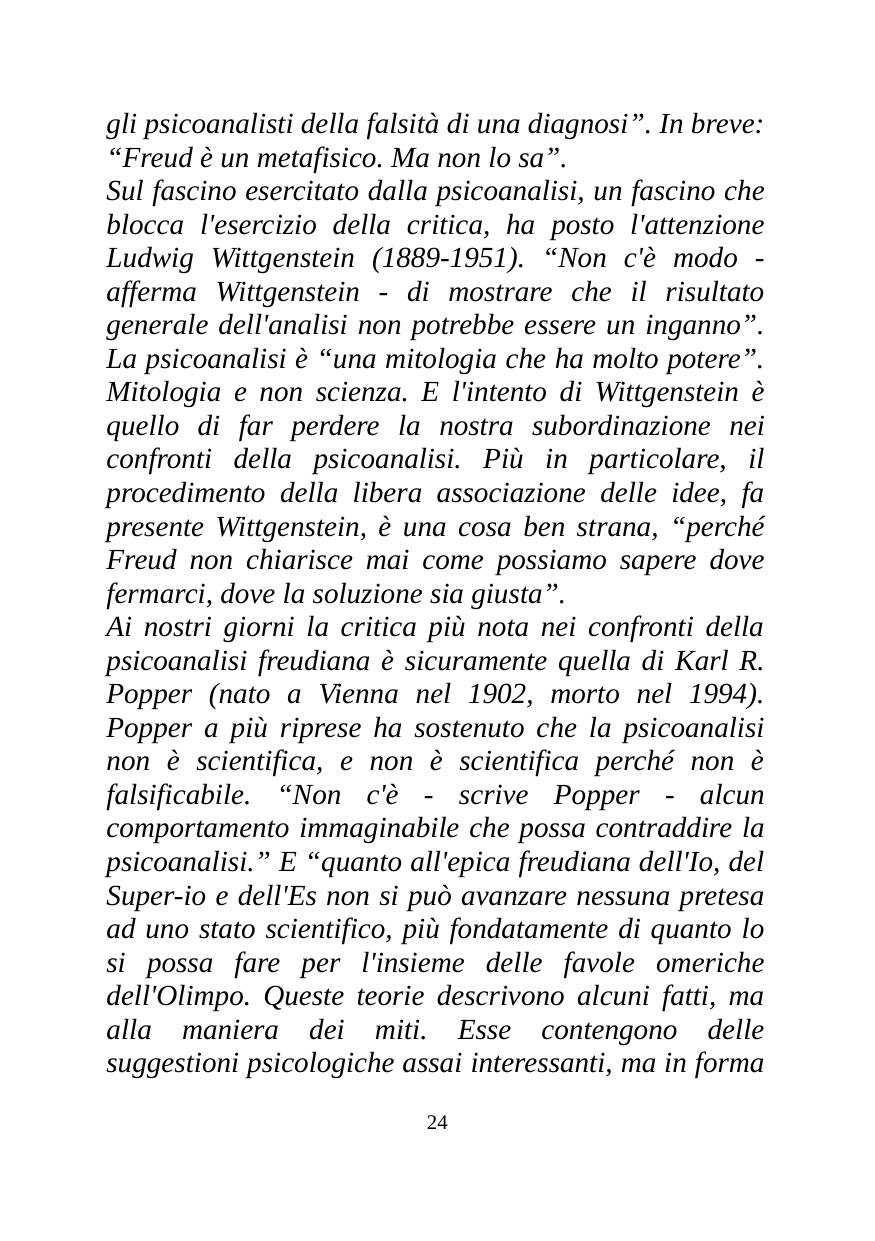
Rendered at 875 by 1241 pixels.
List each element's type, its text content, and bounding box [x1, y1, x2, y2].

text Ai nostri giorni la critica più nota nei confronti della psicoanalisi freudiana è sicuramente quella di Karl R. Popper (nato a Vienna nel 1902, morto nel 1994). Popper a più riprese ha sostenuto che la psicoanalisi non è scientifica, e non è scientifica perché non è falsificabile. “Non c'è - scrive Popper - alcun comportamento immaginabile che possa contraddire la psicoanalisi.” E “quanto all'epica freudiana dell'Io, del Super-io e dell'Es non si può avanzare nessuna pretesa ad uno stato scientifico, più fondatamente di quanto lo si possa fare per l'insieme delle favole omeriche dell'Olimpo. Queste teorie descrivono alcuni fatti, ma alla maniera dei miti. Esse contengono delle suggestioni psicologiche assai interessanti, ma in forma [106, 609, 768, 1079]
text Sul fascino esercitato dalla psicoanalisi, un fascino che blocca l'esercizio della critica, ha posto l'attenzione Ludwig Wittgenstein (1889-1951). “Non c'è modo - afferma Wittgenstein - di mostrare che il risultato generale dell'analisi non potrebbe essere un inganno”. La psicoanalisi è “una mitologia che ha molto potere”. Mitologia e non scienza. E l'intento di Wittgenstein è quello di far perdere la nostra subordinazione nei confronti della psicoanalisi. Più in particolare, il procedimento della libera associazione delle idee, fa presente Wittgenstein, è una cosa ben strana, “perché Freud non chiarisce mai come possiamo sapere dove fermarci, dove la soluzione sia giusta”. [106, 173, 768, 609]
text gli psicoanalisti della falsità di una diagnosi”. In breve: “Freud è un metafisico. Ma non lo sa”. [106, 106, 768, 173]
